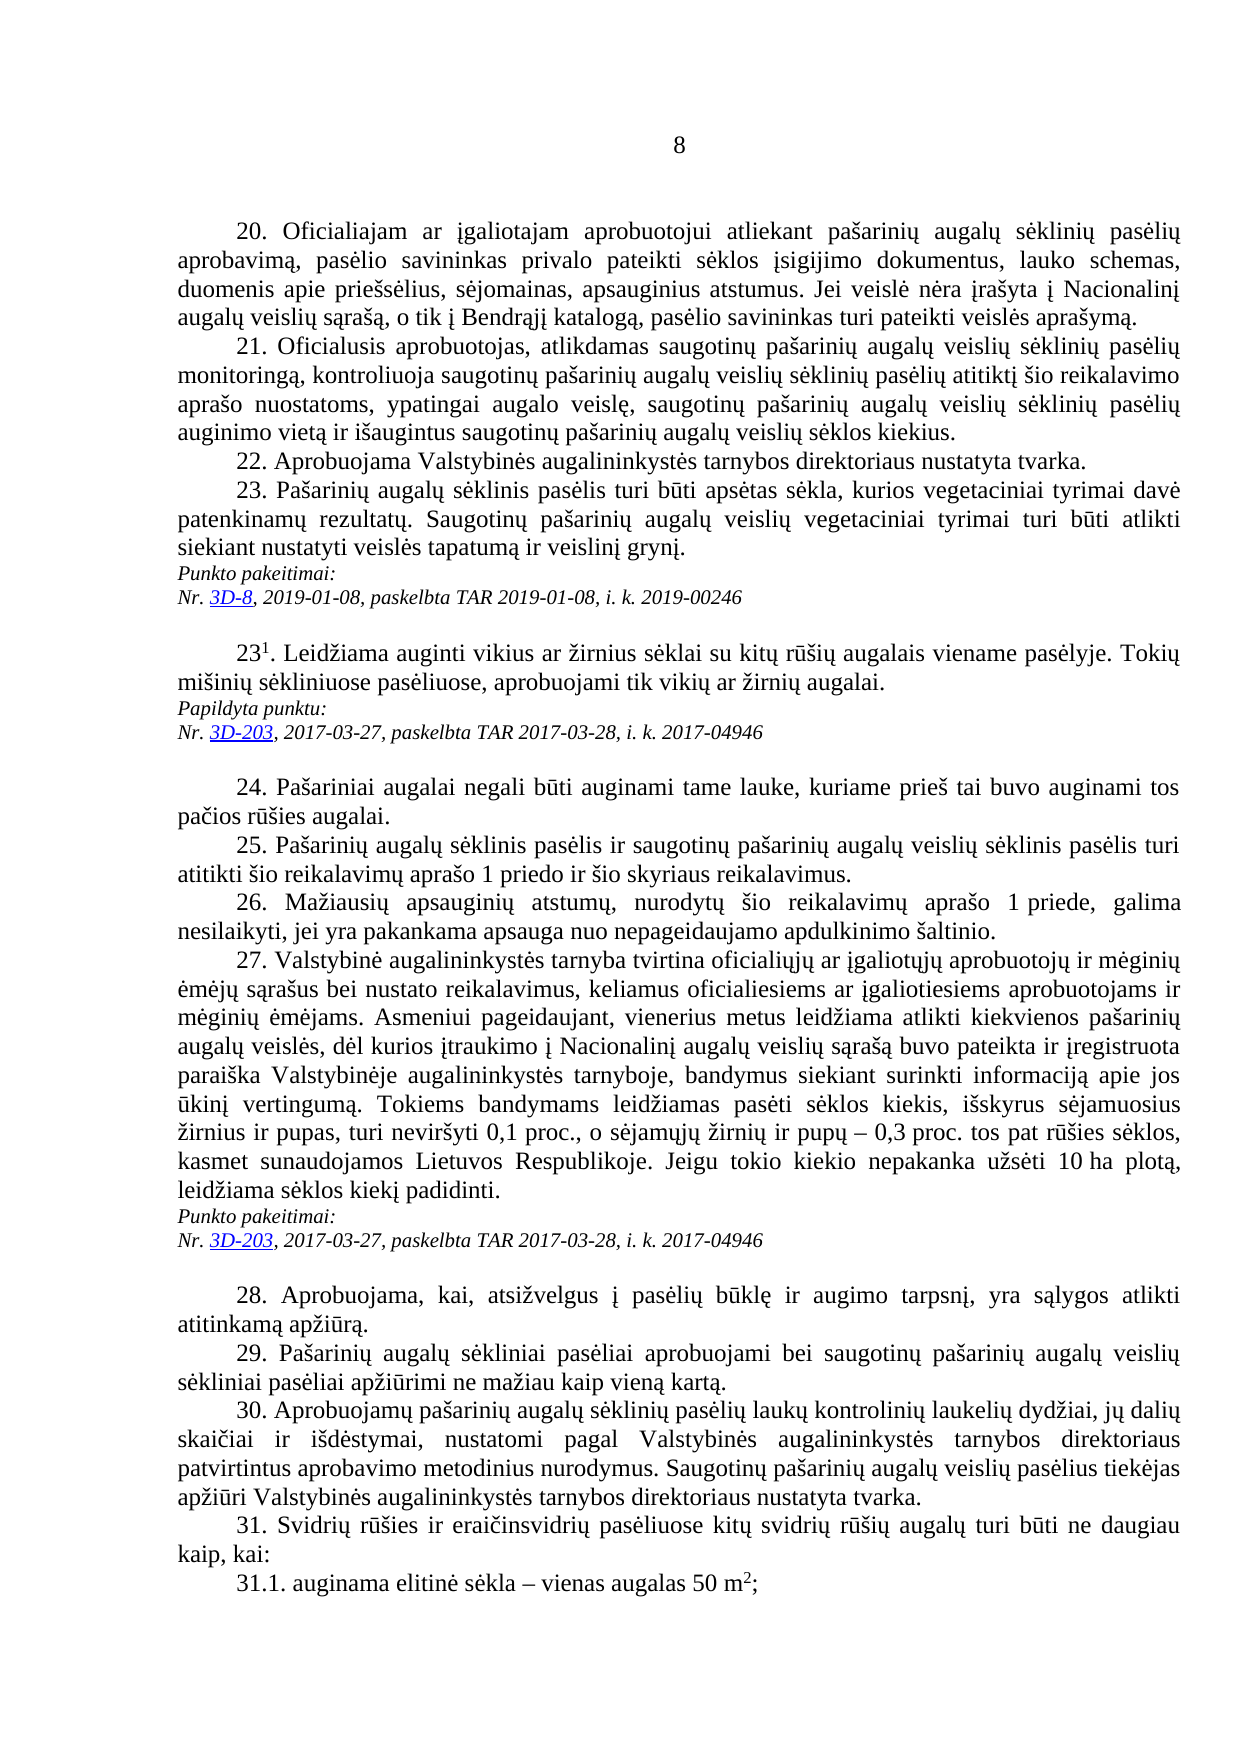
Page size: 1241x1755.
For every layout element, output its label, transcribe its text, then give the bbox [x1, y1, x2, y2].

text 31. Svidrių rūšies ir eraičinsvidrių pasėliuose kitų svidrių rūšių augalų turi būti ne daugiau kaip, kai: [177, 1511, 1181, 1568]
text Nr. 3D-203, 2017-03-27, paskelbta TAR 2017-03-28, i. k. 2017-04946 [177, 1228, 1181, 1252]
text 23. Pašarinių augalų sėklinis pasėlis turi būti apsėtas sėkla, kurios vegetaciniai tyrimai davė patenkinamų rezultatų. Saugotinų pašarinių augalų veislių vegetaciniai tyrimai turi būti atlikti siekiant nustatyti veislės tapatumą ir veislinį grynį. [177, 475, 1181, 561]
text 231. Leidžiama auginti vikius ar žirnius sėklai su kitų rūšių augalais viename pasėlyje. Tokių mišinių sėkliniuose pasėliuose, aprobuojami tik vikių ar žirnių augalai. [177, 638, 1181, 696]
text 20. Oficialiajam ar įgaliotajam aprobuotojui atliekant pašarinių augalų sėklinių pasėlių aprobavimą, pasėlio savininkas privalo pateikti sėklos įsigijimo dokumentus, lauko schemas, duomenis apie priešsėlius, sėjomainas, apsauginius atstumus. Jei veislė nėra įrašyta į Nacionalinį augalų veislių sąrašą, o tik į Bendrąjį katalogą, pasėlio savininkas turi pateikti veislės aprašymą. [177, 216, 1181, 331]
text Punkto pakeitimai: [177, 1204, 1181, 1228]
text 31.1. auginama elitinė sėkla – vienas augalas 50 m2; [177, 1568, 1181, 1597]
text 25. Pašarinių augalų sėklinis pasėlis ir saugotinų pašarinių augalų veislių sėklinis pasėlis turi atitikti šio reikalavimų aprašo 1 priedo ir šio skyriaus reikalavimus. [177, 830, 1181, 887]
text Papildyta punktu: [177, 696, 1181, 719]
text Nr. 3D-203, 2017-03-27, paskelbta TAR 2017-03-28, i. k. 2017-04946 [177, 719, 1181, 744]
text 30. Aprobuojamų pašarinių augalų sėklinių pasėlių laukų kontrolinių laukelių dydžiai, jų dalių skaičiai ir išdėstymai, nustatomi pagal Valstybinės augalininkystės tarnybos direktoriaus patvirtintus aprobavimo metodinius nurodymus. Saugotinų pašarinių augalų veislių pasėlius tiekėjas apžiūri Valstybinės augalininkystės tarnybos direktoriaus nustatyta tvarka. [177, 1396, 1181, 1511]
text Nr. 3D-8, 2019-01-08, paskelbta TAR 2019-01-08, i. k. 2019-00246 [177, 585, 1181, 609]
text 21. Oficialusis aprobuotojas, atlikdamas saugotinų pašarinių augalų veislių sėklinių pasėlių monitoringą, kontroliuoja saugotinų pašarinių augalų veislių sėklinių pasėlių atitiktį šio reikalavimo aprašo nuostatoms, ypatingai augalo veislę, saugotinų pašarinių augalų veislių sėklinių pasėlių auginimo vietą ir išaugintus saugotinų pašarinių augalų veislių sėklos kiekius. [177, 331, 1181, 446]
text Punkto pakeitimai: [177, 561, 1181, 585]
text 22. Aprobuojama Valstybinės augalininkystės tarnybos direktoriaus nustatyta tvarka. [177, 446, 1181, 475]
text 29. Pašarinių augalų sėkliniai pasėliai aprobuojami bei saugotinų pašarinių augalų veislių sėkliniai pasėliai apžiūrimi ne mažiau kaip vieną kartą. [177, 1338, 1181, 1396]
text 24. Pašariniai augalai negali būti auginami tame lauke, kuriame prieš tai buvo auginami tos pačios rūšies augalai. [177, 772, 1181, 830]
text 28. Aprobuojama, kai, atsižvelgus į pasėlių būklę ir augimo tarpsnį, yra sąlygos atlikti atitinkamą apžiūrą. [177, 1281, 1181, 1338]
text 27. Valstybinė augalininkystės tarnyba tvirtina oficialiųjų ar įgaliotųjų aprobuotojų ir mėginių ėmėjų sąrašus bei nustato reikalavimus, keliamus oficialiesiems ar įgaliotiesiems aprobuotojams ir mėginių ėmėjams. Asmeniui pageidaujant, vienerius metus leidžiama atlikti kiekvienos pašarinių augalų veislės, dėl kurios įtraukimo į Nacionalinį augalų veislių sąrašą buvo pateikta ir įregistruota paraiška Valstybinėje augalininkystės tarnyboje, bandymus siekiant surinkti informaciją apie jos ūkinį vertingumą. Tokiems bandymams leidžiamas pasėti sėklos kiekis, išskyrus sėjamuosius žirnius ir pupas, turi neviršyti 0,1 proc., o sėjamųjų žirnių ir pupų – 0,3 proc. tos pat rūšies sėklos, kasmet sunaudojamos Lietuvos Respublikoje. Jeigu tokio kiekio nepakanka užsėti 10 ha plotą, leidžiama sėklos kiekį padidinti. [177, 945, 1181, 1204]
text 26. Mažiausių apsauginių atstumų, nurodytų šio reikalavimų aprašo 1 priede, galima nesilaikyti, jei yra pakankama apsauga nuo nepageidaujamo apdulkinimo šaltinio. [177, 887, 1181, 945]
